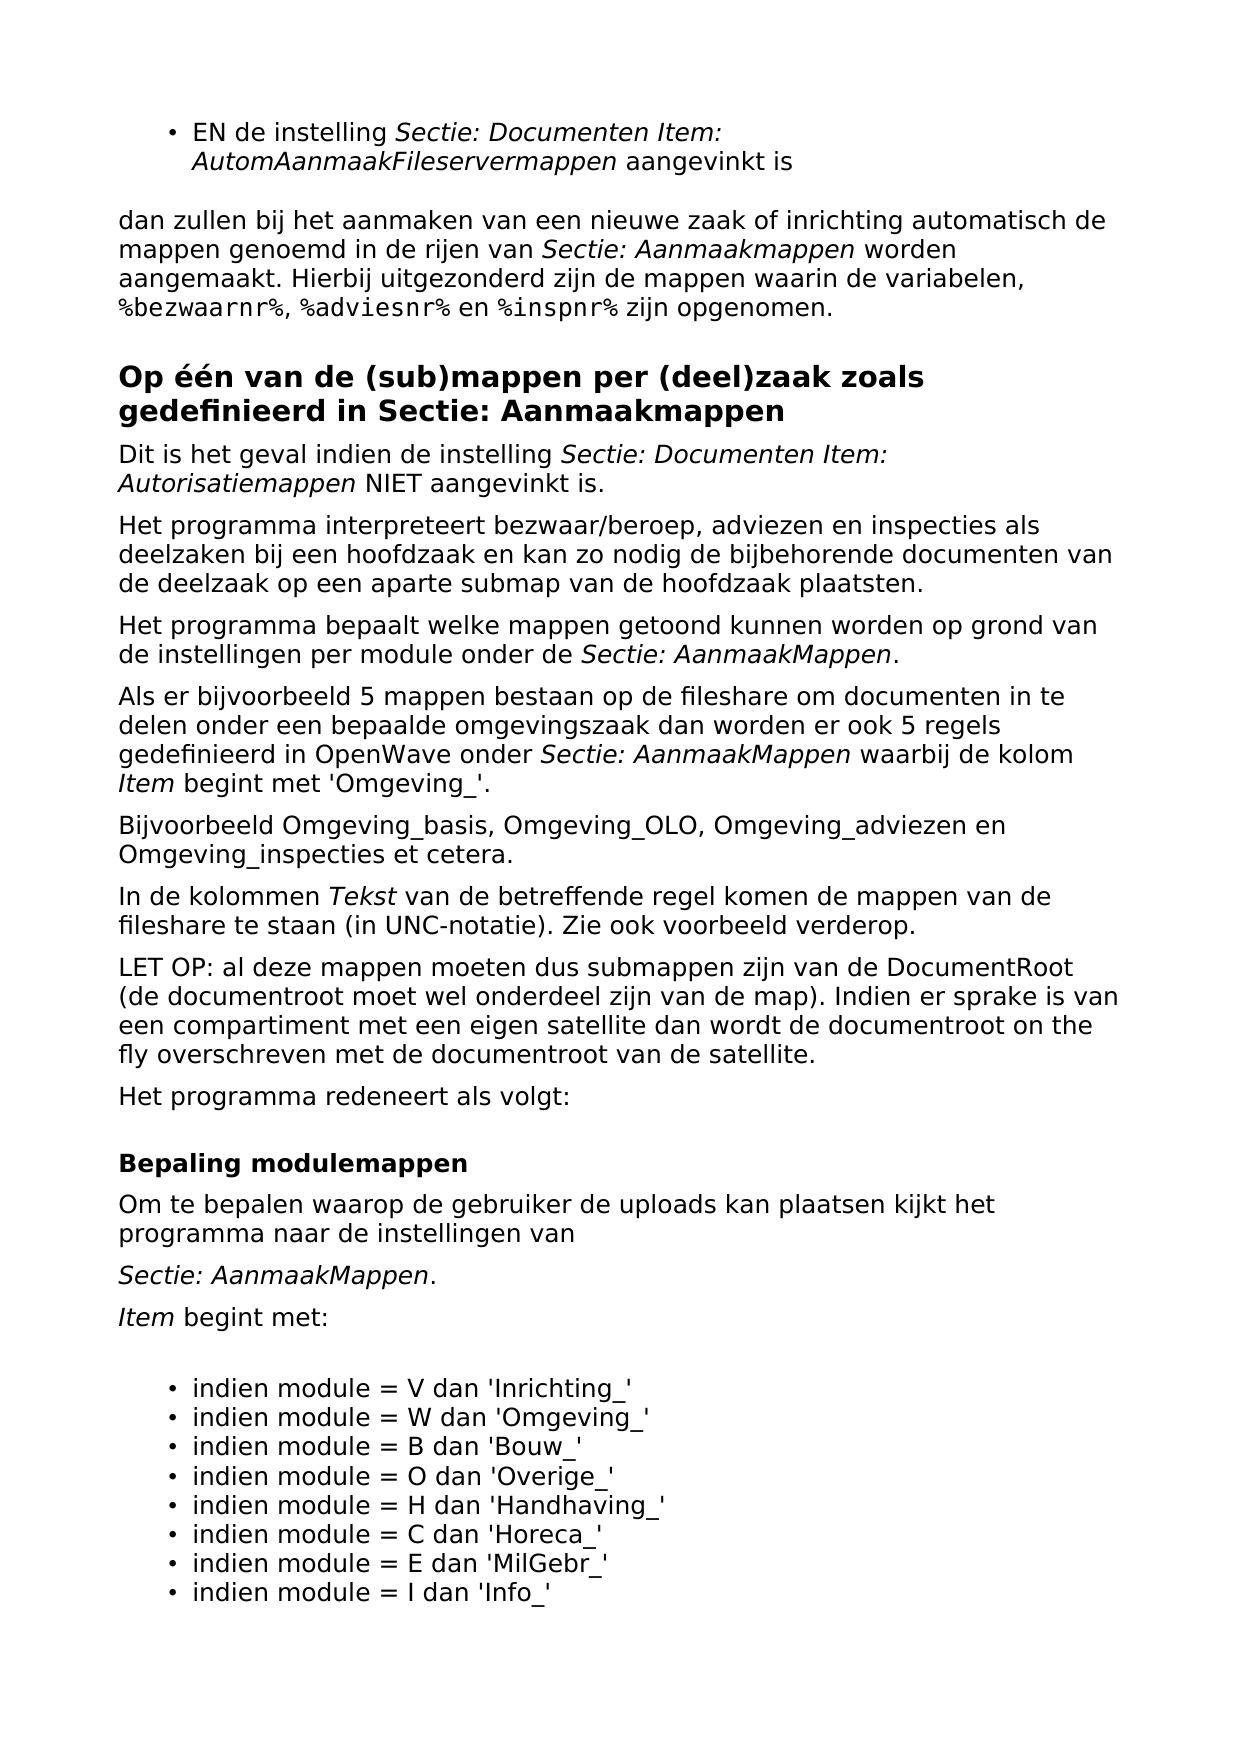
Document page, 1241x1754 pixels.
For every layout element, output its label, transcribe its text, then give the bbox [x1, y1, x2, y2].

list indien module = H dan 'Handhaving_' [177, 1491, 1122, 1520]
text LET OP: al deze mappen moeten dus submappen zijn van de DocumentRoot (de documentroot moet wel onderdeel zijn van de map). Indien er sprake is van een compartiment met een eigen satellite dan wordt de documentroot on the fly overschreven met de documentroot van de satellite. [118, 953, 1122, 1070]
text Het programma redeneert als volgt: [118, 1082, 1122, 1111]
text Het programma interpreteert bezwaar/beroep, adviezen en inspecties als deelzaken bij een hoofdzaak en kan zo nodig de bijbehorende documenten van de deelzaak op een aparte submap van de hoofdzaak plaatsten. [118, 511, 1122, 599]
text Om te bepalen waarop de gebruiker de uploads kan plaatsen kijkt het programma naar de instellingen van [118, 1191, 1122, 1249]
subtitle Bepaling modulemappen [118, 1149, 1122, 1178]
list indien module = O dan 'Overige_' [177, 1462, 1122, 1491]
text Het programma bepaalt welke mappen getoond kunnen worden op grond van de instellingen per module onder de Sectie: AanmaakMappen. [118, 611, 1122, 670]
text Bijvoorbeeld Omgeving_basis, Omgeving_OLO, Omgeving_adviezen en Omgeving_inspecties et cetera. [118, 811, 1122, 870]
subtitle Op één van de (sub)mappen per (deel)zaak zoals gedefinieerd in Sectie: Aanmaakmappen [118, 360, 1122, 428]
text Item begint met: [118, 1303, 1122, 1332]
list EN de instelling Sectie: Documenten Item: AutomAanmaakFileservermappen aangevinkt is [177, 118, 1122, 176]
text Dit is het geval indien de instelling Sectie: Documenten Item: Autorisatiemappen NIET aangevinkt is. [118, 441, 1122, 499]
list indien module = E dan 'MilGebr_' [177, 1549, 1122, 1578]
text Sectie: AanmaakMappen. [118, 1261, 1122, 1291]
list indien module = W dan 'Omgeving_' [177, 1403, 1122, 1432]
list indien module = C dan 'Horeca_' [177, 1520, 1122, 1549]
list indien module = B dan 'Bouw_' [177, 1432, 1122, 1462]
text dan zullen bij het aanmaken van een nieuwe zaak of inrichting automatisch de mappen genoemd in de rijen van Sectie: Aanmaakmappen worden aangemaakt. Hierbij uitgezonderd zijn de mappen waarin de variabelen, %bezwaarnr%, %adviesnr% en %inspnr% zijn opgenomen. [118, 206, 1122, 323]
list indien module = I dan 'Info_' [177, 1578, 1122, 1607]
text Als er bijvoorbeeld 5 mappen bestaan op de fileshare om documenten in te delen onder een bepaalde omgevingszaak dan worden er ook 5 regels gedefinieerd in OpenWave onder Sectie: AanmaakMappen waarbij de kolom Item begint met 'Omgeving_'. [118, 682, 1122, 799]
list indien module = V dan 'Inrichting_' [177, 1374, 1122, 1403]
text In de kolommen Tekst van de betreffende regel komen de mappen van de fileshare te staan (in UNC-notatie). Zie ook voorbeeld verderop. [118, 882, 1122, 941]
